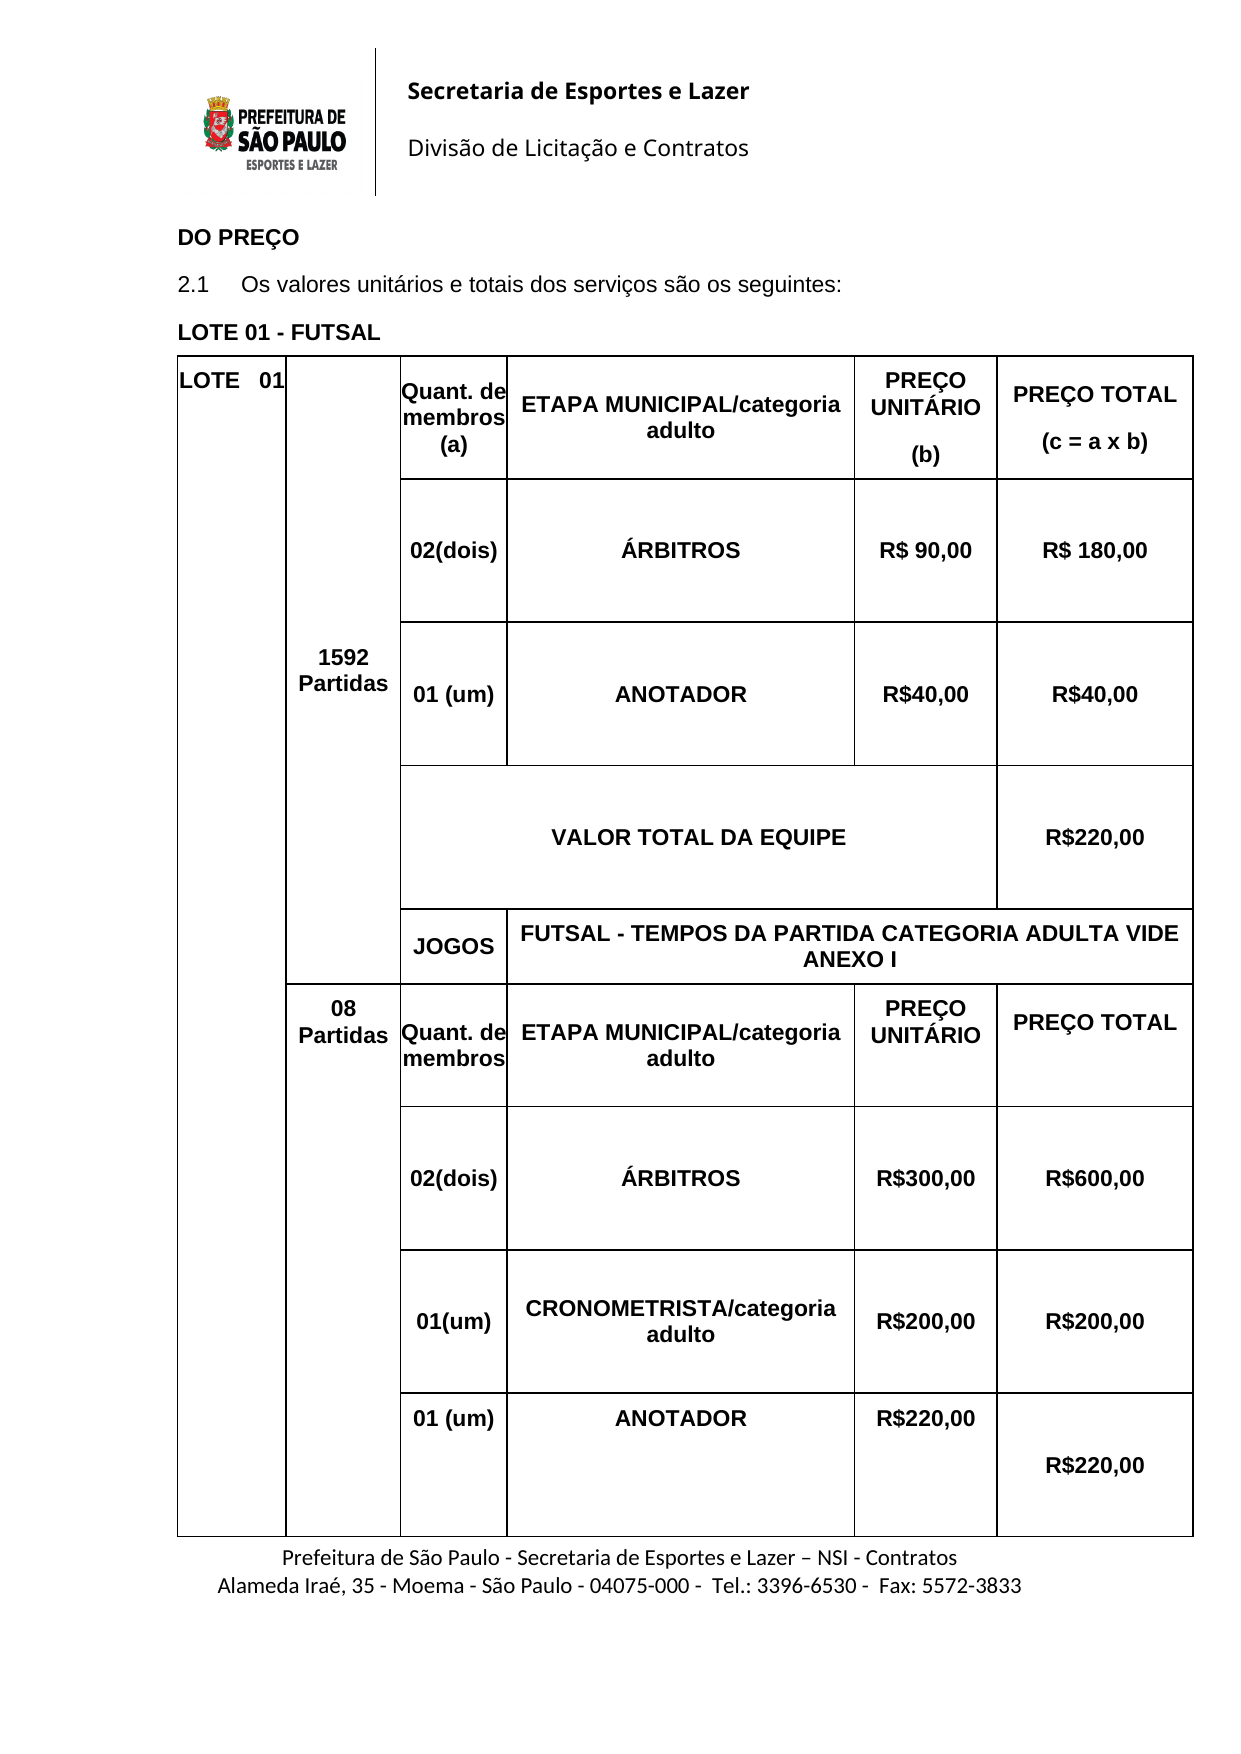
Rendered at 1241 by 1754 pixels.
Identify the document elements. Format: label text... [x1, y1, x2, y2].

table_cell R$220,00 [855, 1394, 996, 1536]
table_cell ANOTADOR [508, 1394, 854, 1536]
text LOTE 01 - FUTSAL [177, 318, 1063, 345]
table_cell R$200,00 [855, 1251, 996, 1392]
table_header PREÇO UNITÁRIO (b) [855, 357, 996, 478]
table_cell 08 Partidas [287, 985, 400, 1536]
table_cell R$40,00 [998, 623, 1192, 764]
table_cell ETAPA MUNICIPAL/categoria adulto [508, 985, 854, 1106]
table_cell ÁRBITROS [508, 1107, 854, 1249]
table_cell R$220,00 [998, 766, 1192, 908]
table_cell 01 (um) [401, 623, 506, 764]
table_cell 01(um) [401, 1251, 506, 1392]
table_cell Quant. de membros [401, 985, 506, 1106]
table_cell R$40,00 [855, 623, 996, 764]
table_cell JOGOS [401, 910, 506, 983]
text 2.1 Os valores unitários e totais dos serviços são os seguintes: [177, 271, 1063, 298]
table_cell ÁRBITROS [508, 480, 854, 621]
table_header 1592 Partidas [287, 357, 400, 983]
table_cell R$ 180,00 [998, 480, 1192, 621]
table_cell R$600,00 [998, 1107, 1192, 1249]
table_cell R$ 90,00 [855, 480, 996, 621]
table_cell R$300,00 [855, 1107, 996, 1249]
table_cell PREÇO TOTAL [998, 985, 1192, 1106]
table_cell VALOR TOTAL DA EQUIPE [401, 766, 996, 908]
table_cell R$220,00 [998, 1394, 1192, 1536]
table_header PREÇO TOTAL (c = a x b) [998, 357, 1192, 478]
table_cell 02(dois) [401, 1107, 506, 1249]
table_cell ANOTADOR [508, 623, 854, 764]
table_header LOTE 01 [178, 357, 285, 1536]
table_header Quant. de membros (a) [401, 357, 506, 478]
text DO PREÇO [177, 224, 1063, 251]
table_header ETAPA MUNICIPAL/categoria adulto [508, 357, 854, 478]
table_cell CRONOMETRISTA/categoria adulto [508, 1251, 854, 1392]
table_cell 01 (um) [401, 1394, 506, 1536]
table_cell PREÇO UNITÁRIO [855, 985, 996, 1106]
table_cell FUTSAL - TEMPOS DA PARTIDA CATEGORIA ADULTA VIDE ANEXO I [508, 910, 1192, 983]
table_cell 02(dois) [401, 480, 506, 621]
table_cell R$200,00 [998, 1251, 1192, 1392]
